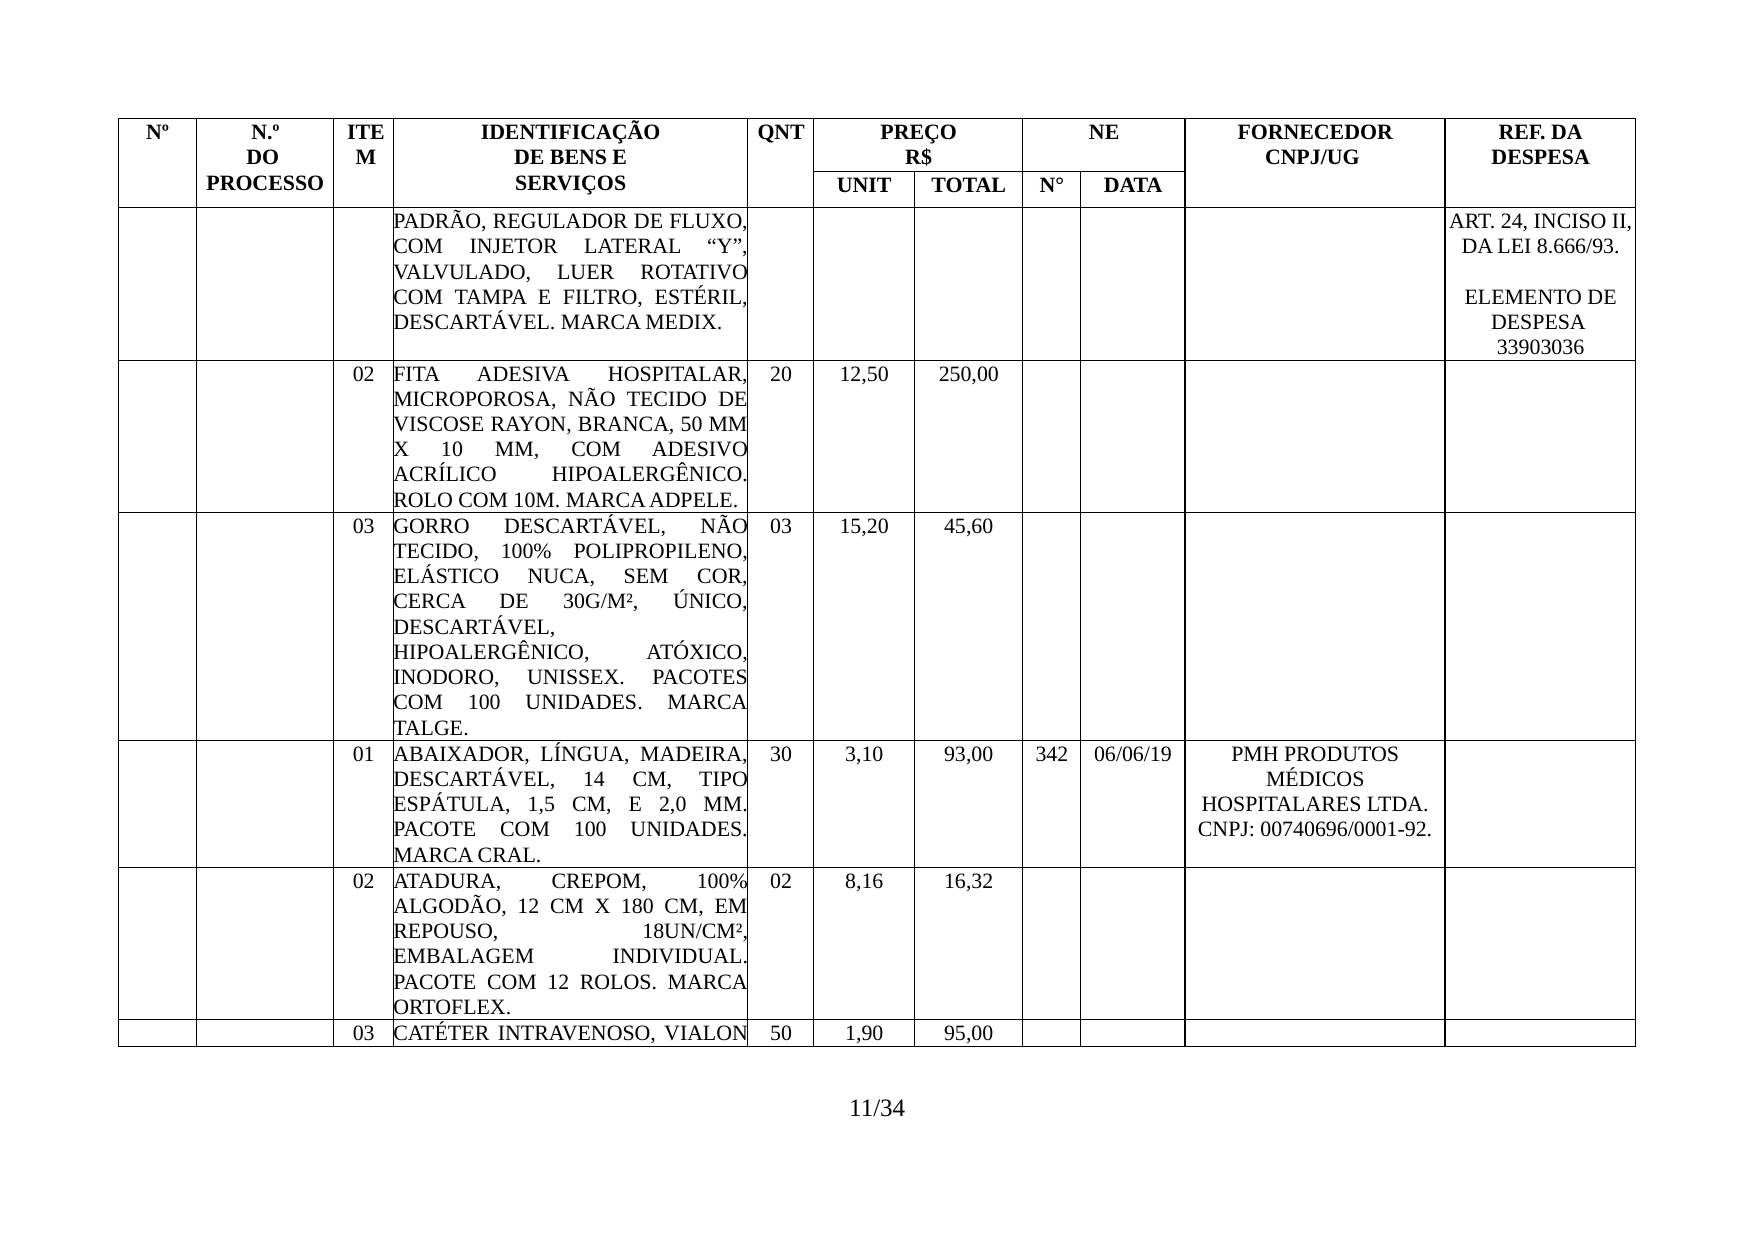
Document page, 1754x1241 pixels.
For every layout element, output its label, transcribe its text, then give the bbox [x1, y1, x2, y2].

table_cell [197, 361, 333, 512]
table_cell [1081, 361, 1184, 512]
table_cell 15,20 [814, 513, 914, 740]
table_cell 02 [748, 868, 813, 1019]
table_cell [1081, 513, 1184, 740]
table_cell [1081, 208, 1184, 359]
table_cell [119, 1020, 196, 1046]
table_cell ATADURA, CREPOM, 100% ALGODÃO, 12 CM X 180 CM, EM REPOUSO, 18UN/CM², EMBALAGEM INDIVIDUAL. PACOTE COM 12 ROLOS. MARCA ORTOFLEX. [394, 868, 747, 1019]
table_cell [1023, 868, 1080, 1019]
table_cell DATA [1081, 172, 1184, 207]
table_cell [1446, 1020, 1635, 1046]
table_cell [197, 513, 333, 740]
table_header REF. DA DESPESA [1446, 119, 1635, 207]
table_cell [1446, 868, 1635, 1019]
table_cell [197, 868, 333, 1019]
table_header NE [1023, 119, 1184, 171]
table_cell 8,16 [814, 868, 914, 1019]
table_cell 03 [334, 513, 393, 740]
table_cell [915, 208, 1022, 359]
table_cell [1186, 513, 1444, 740]
table_cell 95,00 [915, 1020, 1022, 1046]
table_cell [197, 208, 333, 359]
table_cell [1186, 208, 1444, 359]
table_cell 1,90 [814, 1020, 914, 1046]
table_cell [1023, 1020, 1080, 1046]
table_cell [1446, 741, 1635, 867]
table_header ITEM [334, 119, 393, 207]
table_cell [1081, 1020, 1184, 1046]
table_cell 01 [334, 741, 393, 867]
table_header N.º DO PROCESSO [197, 119, 333, 207]
table_cell [748, 208, 813, 359]
table_cell [1186, 361, 1444, 512]
table_cell CATÉTER INTRAVENOSO, VIALON [394, 1020, 747, 1046]
table_cell 45,60 [915, 513, 1022, 740]
table_cell ABAIXADOR, LÍNGUA, MADEIRA, DESCARTÁVEL, 14 CM, TIPO ESPÁTULA, 1,5 CM, E 2,0 MM. PACOTE COM 100 UNIDADES. MARCA CRAL. [394, 741, 747, 867]
table_header IDENTIFICAÇÃO DE BENS E SERVIÇOS [394, 119, 747, 207]
table_cell 02 [334, 361, 393, 512]
table_cell 50 [748, 1020, 813, 1046]
table_cell [334, 208, 393, 359]
table_cell [1023, 361, 1080, 512]
table_cell [1186, 868, 1444, 1019]
table_cell [1446, 513, 1635, 740]
table_cell 06/06/19 [1081, 741, 1184, 867]
table_cell FITA ADESIVA HOSPITALAR, MICROPOROSA, NÃO TECIDO DE VISCOSE RAYON, BRANCA, 50 MM X 10 MM, COM ADESIVO ACRÍLICO HIPOALERGÊNICO. ROLO COM 10M. MARCA ADPELE. [394, 361, 747, 512]
table_cell 342 [1023, 741, 1080, 867]
table_header Nº [119, 119, 196, 207]
table_cell [197, 1020, 333, 1046]
table_cell 30 [748, 741, 813, 867]
table_cell [197, 741, 333, 867]
table_cell 250,00 [915, 361, 1022, 512]
table_cell PADRÃO, REGULADOR DE FLUXO, COM INJETOR LATERAL “Y”, VALVULADO, LUER ROTATIVO COM TAMPA E FILTRO, ESTÉRIL, DESCARTÁVEL. MARCA MEDIX. [394, 208, 747, 359]
table_cell [119, 741, 196, 867]
table_cell [119, 868, 196, 1019]
table_cell [1081, 868, 1184, 1019]
table_cell [119, 513, 196, 740]
table_cell 93,00 [915, 741, 1022, 867]
table_cell N° [1023, 172, 1080, 207]
table_cell UNIT [814, 172, 914, 207]
table_cell 3,10 [814, 741, 914, 867]
table_header PREÇO R$ [814, 119, 1022, 171]
table_cell [119, 361, 196, 512]
table_cell [1023, 513, 1080, 740]
table_cell 16,32 [915, 868, 1022, 1019]
table_cell TOTAL [915, 172, 1022, 207]
table_header QNT [748, 119, 813, 207]
table_cell 02 [334, 868, 393, 1019]
table_cell 03 [748, 513, 813, 740]
table_cell [1446, 361, 1635, 512]
table_cell GORRO DESCARTÁVEL, NÃO TECIDO, 100% POLIPROPILENO, ELÁSTICO NUCA, SEM COR, CERCA DE 30G/M², ÚNICO, DESCARTÁVEL, HIPOALERGÊNICO, ATÓXICO, INODORO, UNISSEX. PACOTES COM 100 UNIDADES. MARCA TALGE. [394, 513, 747, 740]
table_cell [119, 208, 196, 359]
table_cell PMH PRODUTOS MÉDICOS HOSPITALARES LTDA. CNPJ: 00740696/0001-92. [1186, 741, 1444, 867]
table_cell 03 [334, 1020, 393, 1046]
table_cell 12,50 [814, 361, 914, 512]
table_cell [1186, 1020, 1444, 1046]
table_cell ART. 24, INCISO II, DA LEI 8.666/93. ELEMENTO DE DESPESA 33903036 [1446, 208, 1635, 359]
table_cell [1023, 208, 1080, 359]
table_header FORNECEDOR CNPJ/UG [1186, 119, 1444, 207]
table_cell [814, 208, 914, 359]
table_cell 20 [748, 361, 813, 512]
